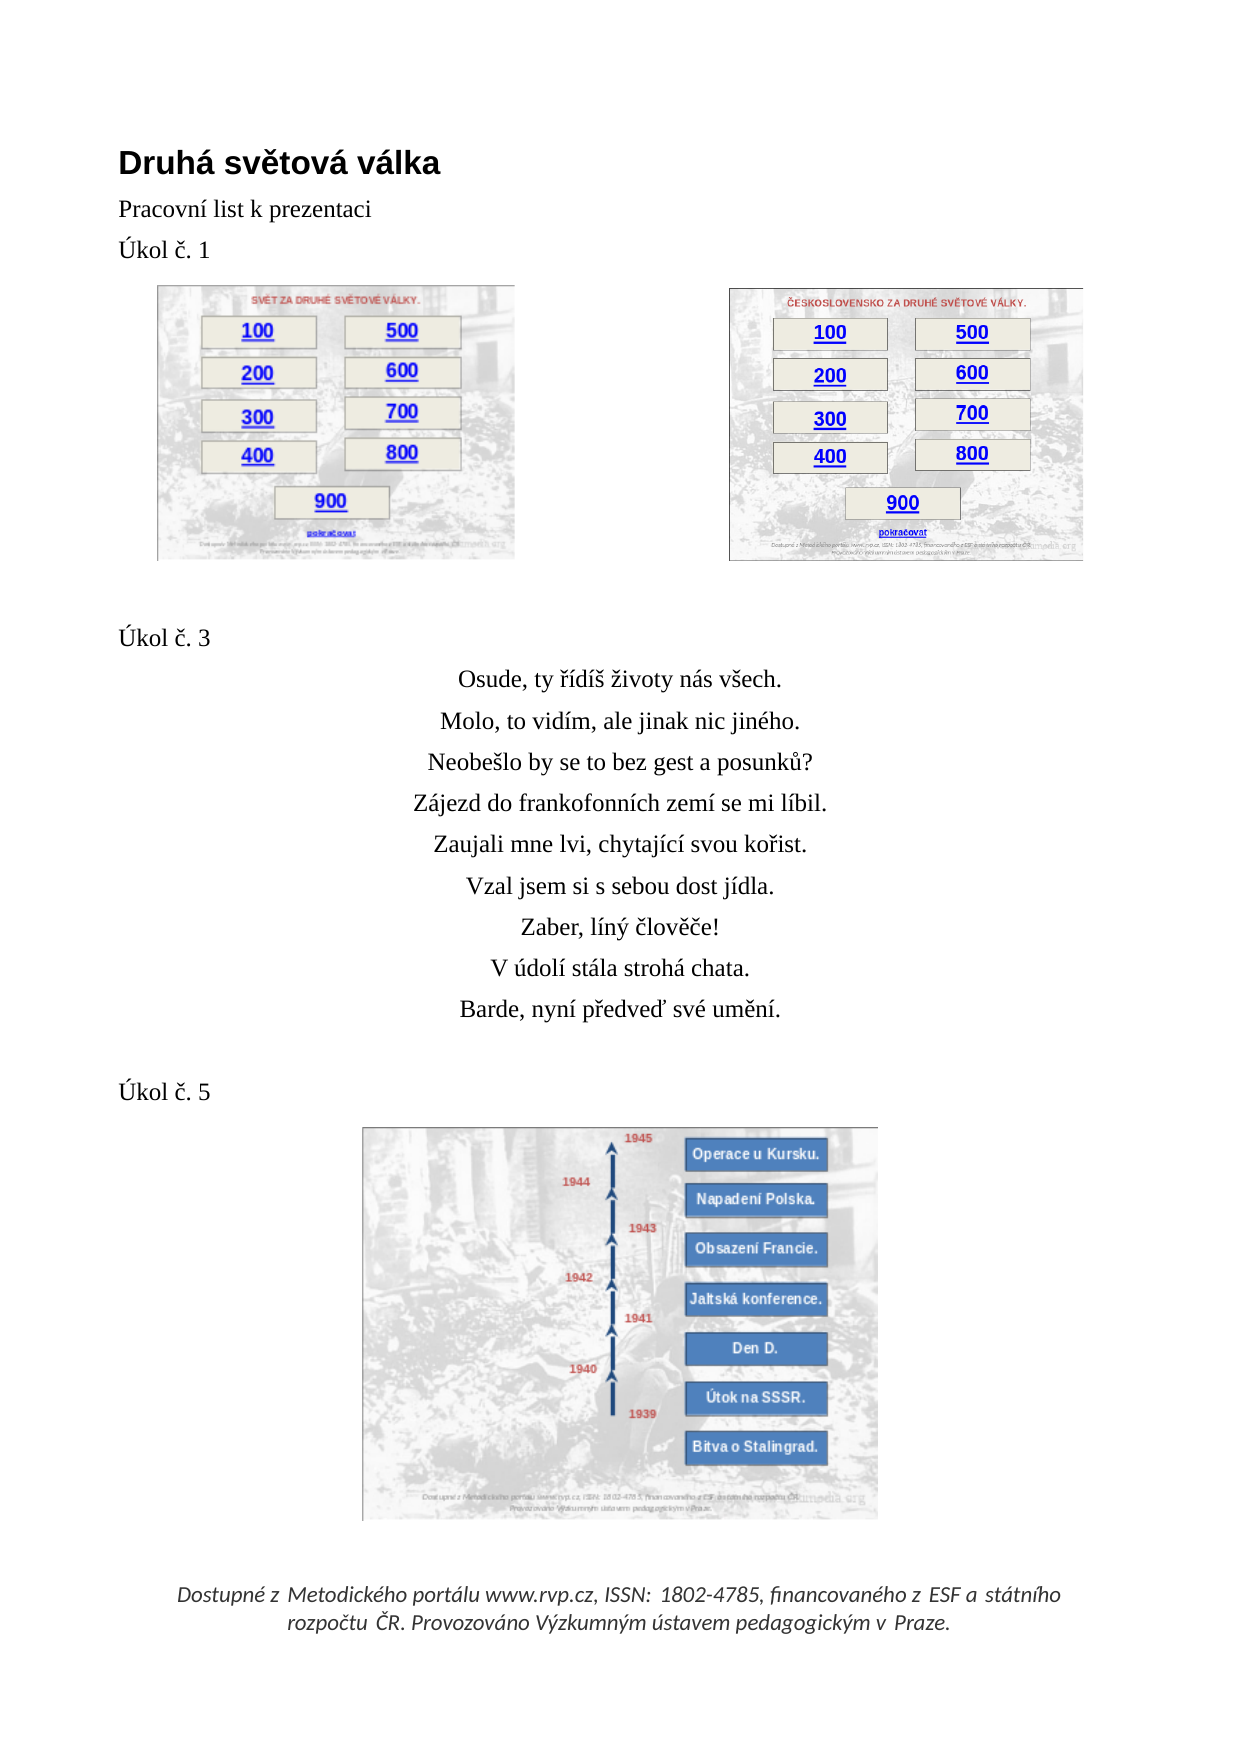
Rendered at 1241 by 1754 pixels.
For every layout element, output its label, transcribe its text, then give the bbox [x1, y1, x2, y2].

text Osude, ty řídíš životy nás všech. [118, 664, 1122, 693]
text V údolí stála strohá chata. [118, 953, 1122, 982]
text Neobešlo by se to bez gest a posunků? [118, 747, 1122, 776]
text Zájezd do frankofonních zemí se mi líbil. [118, 788, 1122, 817]
text Zaujali mne lvi, chytající svou kořist. [118, 829, 1122, 858]
text Barde, nyní předveď své umění. [118, 994, 1122, 1023]
text Úkol č. 1 [118, 235, 1122, 264]
subtitle Druhá světová válka [118, 143, 1122, 182]
text Pracovní list k prezentaci [118, 194, 1122, 223]
text Zaber, líný člověče! [118, 912, 1122, 941]
text Vzal jsem si s sebou dost jídla. [118, 871, 1122, 899]
text Úkol č. 5 [118, 1077, 1122, 1106]
text Úkol č. 3 [118, 623, 1122, 652]
text Molo, to vidím, ale jinak nic jiného. [118, 706, 1122, 734]
